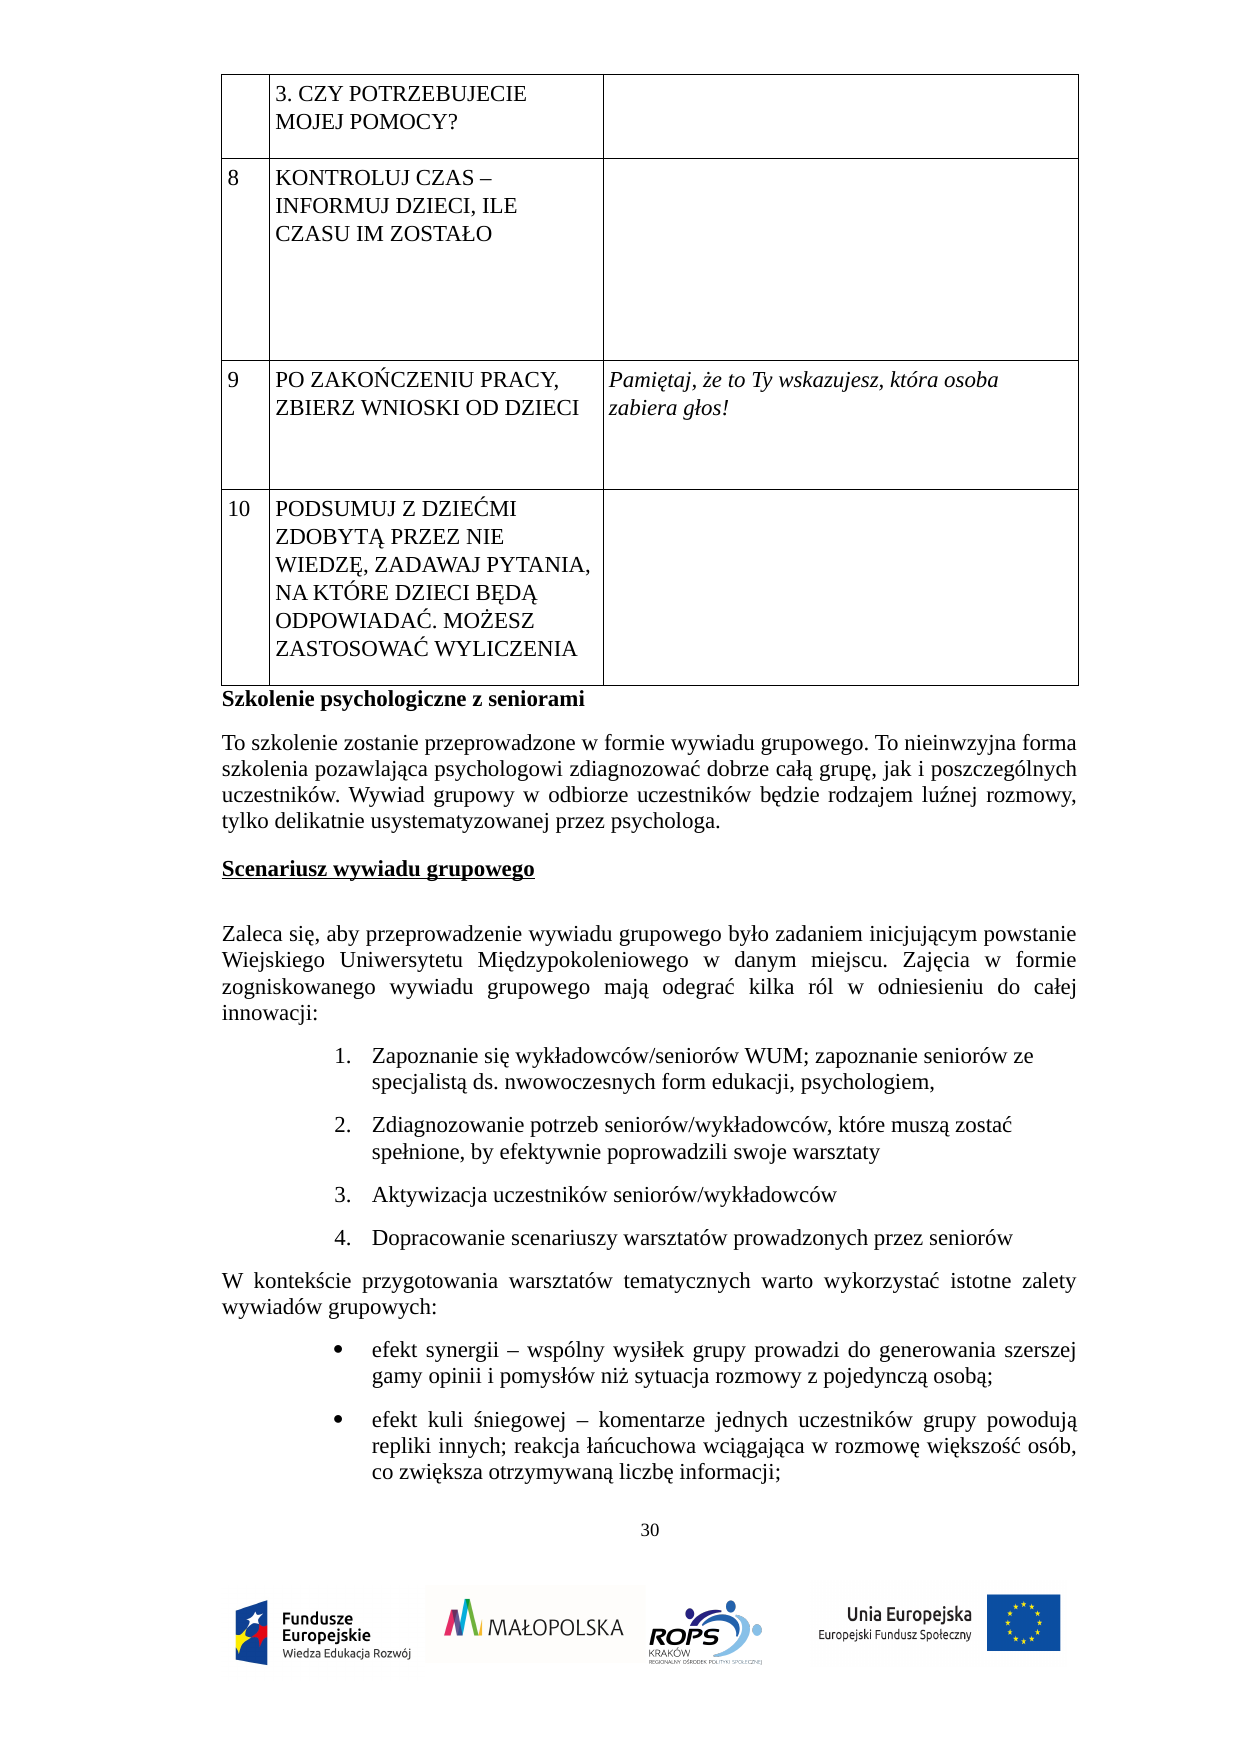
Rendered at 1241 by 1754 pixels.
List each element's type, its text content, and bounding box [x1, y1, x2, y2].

table_cell [604, 490, 1078, 685]
table_cell Pamiętaj, że to Ty wskazujesz, która osoba zabiera głos! [604, 361, 1078, 489]
list efekt synergii – wspólny wysiłek grupy prowadzi do generowania szerszej gamy opinii i pomysłów niż sytuacja rozmowy z pojedynczą osobą; [334, 1336, 1078, 1389]
table_cell 3. CZY POTRZEBUJECIE MOJEJ POMOCY? [270, 75, 603, 158]
table_cell 9 [222, 361, 269, 489]
table_cell PO ZAKOŃCZENIU PRACY, ZBIERZ WNIOSKI OD DZIECI [270, 361, 603, 489]
text To szkolenie zostanie przeprowadzone w formie wywiadu grupowego. To nieinwzyjna forma szkolenia pozawlająca psychologowi zdiagnozować dobrze całą grupę, jak i poszczególnych uczestników. Wywiad grupowy w odbiorze uczestników będzie rodzajem luźnej rozmowy, tylko delikatnie usystematyzowanej przez psychologa. [222, 728, 1078, 834]
list Aktywizacja uczestników seniorów/wykładowców [334, 1181, 1078, 1207]
table_cell 10 [222, 490, 269, 685]
table_cell [604, 159, 1078, 360]
text Szkolenie psychologiczne z seniorami [222, 686, 1078, 712]
table_cell [604, 75, 1078, 158]
table_cell PODSUMUJ Z DZIEĆMI ZDOBYTĄ PRZEZ NIE WIEDZĘ, ZADAWAJ PYTANIA, NA KTÓRE DZIECI BĘDĄ ODPOWIADAĆ. MOŻESZ ZASTOSOWAĆ WYLICZENIA [270, 490, 603, 685]
table_cell [222, 75, 269, 158]
list Zdiagnozowanie potrzeb seniorów/wykładowców, które muszą zostać spełnione, by efektywnie poprowadzili swoje warsztaty [334, 1111, 1078, 1164]
text Zaleca się, aby przeprowadzenie wywiadu grupowego było zadaniem inicjującym powstanie Wiejskiego Uniwersytetu Międzypokoleniowego w danym miejscu. Zajęcia w formie zogniskowanego wywiadu grupowego mają odegrać kilka ról w odniesieniu do całej innowacji: [222, 920, 1078, 1025]
list Zapoznanie się wykładowców/seniorów WUM; zapoznanie seniorów ze specjalistą ds. nwowoczesnych form edukacji, psychologiem, [334, 1042, 1078, 1095]
list efekt kuli śniegowej – komentarze jednych uczestników grupy powodują repliki innych; reakcja łańcuchowa wciągająca w rozmowę większość osób, co zwiększa otrzymywaną liczbę informacji; [334, 1406, 1078, 1485]
table_cell KONTROLUJ CZAS – INFORMUJ DZIECI, ILE CZASU IM ZOSTAŁO [270, 159, 603, 360]
list Dopracowanie scenariuszy warsztatów prowadzonych przez seniorów [334, 1224, 1078, 1250]
table_cell 8 [222, 159, 269, 360]
text W kontekście przygotowania warsztatów tematycznych warto wykorzystać istotne zalety wywiadów grupowych: [222, 1267, 1078, 1319]
subtitle Scenariusz wywiadu grupowego [222, 855, 1078, 881]
